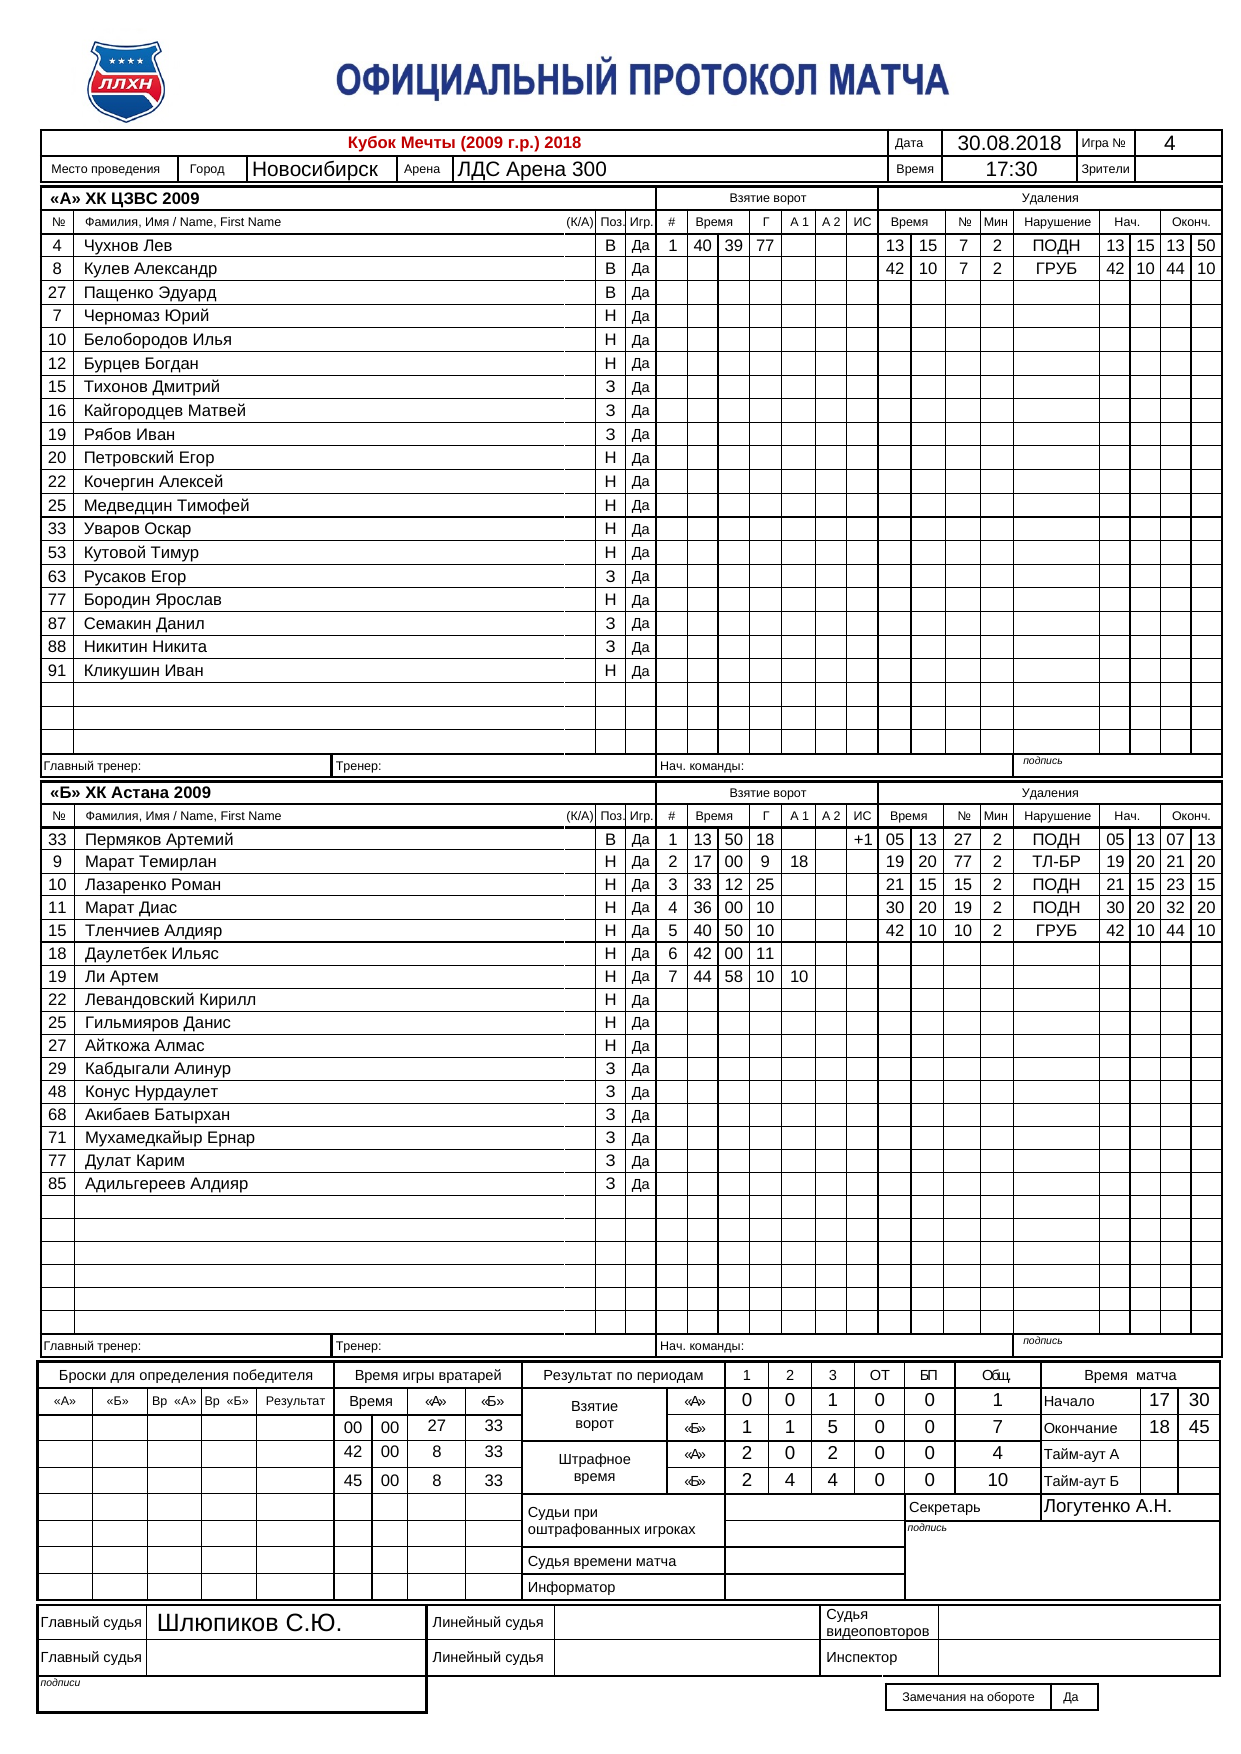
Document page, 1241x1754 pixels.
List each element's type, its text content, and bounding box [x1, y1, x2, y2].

table_cell 07 [1161, 829, 1190, 849]
table_cell [657, 399, 687, 422]
table_cell [816, 235, 846, 256]
table_cell Время [879, 805, 943, 826]
table_cell 44 [1161, 257, 1190, 280]
table_cell [816, 376, 846, 398]
table_cell [816, 328, 846, 351]
table_cell [1131, 281, 1160, 303]
table_cell 27 [42, 1035, 74, 1057]
table_cell А 1 [782, 211, 815, 233]
table_cell [565, 494, 595, 516]
table_cell 4 [42, 235, 73, 256]
table_cell [847, 565, 877, 587]
table_cell 10 [912, 920, 943, 941]
table_cell [1100, 683, 1129, 706]
table_cell [912, 943, 943, 964]
table_cell [750, 565, 781, 587]
table_cell [750, 423, 781, 445]
table_cell [1192, 707, 1221, 729]
table_cell [912, 1242, 943, 1264]
table_cell 87 [42, 612, 73, 634]
table_cell 10 [750, 896, 781, 918]
table_cell [1192, 612, 1221, 634]
table_cell 2 [726, 1468, 768, 1493]
table_cell [335, 1574, 371, 1599]
table_cell [1192, 541, 1221, 564]
table_cell [1014, 541, 1099, 564]
table_cell [912, 281, 945, 303]
table_cell [816, 518, 846, 540]
table_cell [816, 850, 846, 872]
table_cell [719, 470, 749, 493]
table_cell [688, 636, 717, 658]
table_cell [939, 1640, 1219, 1675]
table_cell 18 [1141, 1415, 1177, 1440]
table_cell [93, 1547, 147, 1573]
table_cell [1100, 470, 1129, 493]
table_cell [565, 588, 595, 611]
table_cell [750, 1127, 781, 1149]
table_cell 4 [812, 1468, 854, 1493]
table_cell [816, 1058, 846, 1079]
table_cell [750, 636, 781, 658]
table_header 3 [812, 1363, 854, 1387]
table_cell [688, 376, 717, 398]
table_cell [688, 281, 717, 303]
table_cell [1161, 588, 1190, 611]
table_cell 18 [750, 829, 781, 849]
table_cell Белобородов Илья [74, 328, 564, 351]
table_cell [93, 1521, 147, 1546]
table_cell [981, 1058, 1013, 1079]
table_cell [1131, 683, 1160, 706]
table_cell [981, 1196, 1013, 1218]
table_cell [816, 1311, 846, 1333]
table_cell [726, 1548, 904, 1573]
table_cell [565, 1058, 595, 1079]
table_cell [1014, 328, 1099, 351]
table_cell [596, 730, 625, 753]
table_cell +1 [847, 829, 877, 849]
table_cell [1014, 1081, 1099, 1103]
table_cell Даулетбек Ильяс [75, 943, 564, 964]
table_cell 11 [750, 943, 781, 964]
table_cell [657, 423, 687, 445]
table_cell Н [596, 1035, 625, 1057]
table_cell Н [596, 920, 625, 941]
table_cell [944, 1288, 980, 1310]
table_cell [688, 730, 717, 753]
table_cell 4 [657, 896, 687, 918]
table_cell [626, 1265, 655, 1287]
table_cell [946, 399, 980, 422]
table_cell Время [889, 157, 941, 181]
table_cell [1131, 707, 1160, 729]
table_cell Судья времени матча [523, 1548, 724, 1573]
table_cell [657, 1311, 687, 1333]
table_cell [1100, 376, 1129, 398]
table_cell 2 [981, 896, 1013, 918]
table_cell Судья видеоповторов [821, 1606, 938, 1639]
table_cell [1014, 1035, 1099, 1057]
table_cell [946, 659, 980, 682]
table_cell # [657, 805, 687, 826]
table_cell [1192, 1196, 1221, 1218]
table_cell 19 [944, 896, 980, 918]
table_cell [1100, 636, 1129, 658]
table_cell 1 [769, 1415, 811, 1440]
table_cell [1014, 1127, 1099, 1149]
table_cell Н [596, 518, 625, 540]
table_cell [657, 352, 687, 374]
table_cell [944, 1265, 980, 1287]
table_cell 05 [1100, 829, 1129, 849]
table_cell Кулев Александр [74, 257, 564, 280]
table_cell № [42, 805, 74, 826]
table_cell Да [626, 423, 655, 445]
table_cell [1131, 588, 1160, 611]
table_cell [555, 1640, 819, 1675]
table_cell 30 [879, 896, 910, 918]
table_cell [42, 730, 73, 753]
table_cell [847, 1242, 877, 1264]
table_cell 0 [905, 1442, 954, 1467]
table_cell [847, 1265, 877, 1287]
table_cell [1131, 966, 1160, 987]
table_cell 7 [956, 1415, 1040, 1440]
table_cell [565, 829, 595, 849]
table_cell З [596, 1127, 625, 1149]
table_cell [782, 1311, 815, 1333]
table_cell [93, 1494, 147, 1520]
table_cell [879, 683, 910, 706]
table_cell Да [626, 352, 655, 374]
table_cell [944, 1012, 980, 1033]
table_cell [912, 376, 945, 398]
table_cell 11 [42, 896, 74, 918]
table_cell [1192, 1012, 1221, 1033]
table_cell [816, 659, 846, 682]
table_cell Кутовой Тимур [74, 541, 564, 564]
table_cell Линейный судья [428, 1606, 554, 1639]
table_cell Н [596, 874, 625, 895]
table_cell [688, 1012, 717, 1033]
table_cell [1161, 565, 1190, 587]
table_cell [879, 943, 910, 964]
table_cell [946, 565, 980, 587]
table_cell [782, 1081, 815, 1103]
table_cell [565, 683, 595, 706]
table_cell Судьи при оштрафованных игроках [523, 1495, 724, 1546]
table_cell [981, 989, 1013, 1011]
table_cell [1192, 565, 1221, 587]
table_cell [782, 1058, 815, 1079]
table_cell Семакин Данил [74, 612, 564, 634]
table_cell Да [626, 541, 655, 564]
table_cell [148, 1521, 201, 1546]
table_cell [148, 1494, 201, 1520]
table_cell Тайм-аут Б [1042, 1468, 1140, 1493]
table_cell [847, 352, 877, 374]
table_cell Да [626, 874, 655, 895]
table_cell 8 [42, 257, 73, 280]
table_cell [782, 1219, 815, 1241]
table_cell [93, 1468, 147, 1493]
table_cell № [42, 211, 73, 233]
table_cell Инспектор [821, 1640, 938, 1675]
table_cell [1179, 1441, 1219, 1467]
table_cell [1141, 1468, 1177, 1493]
table_cell [816, 1288, 846, 1310]
table_cell [912, 707, 945, 729]
table_cell [847, 1150, 877, 1172]
table_cell [847, 446, 877, 469]
table_cell 13 [1100, 235, 1129, 256]
table_cell [1161, 1081, 1190, 1103]
table_cell [335, 1547, 371, 1573]
table_cell [1014, 588, 1099, 611]
table_cell [912, 328, 945, 351]
table_cell [1014, 1288, 1099, 1310]
table_header Удаления [879, 188, 1221, 209]
table_cell 15 [912, 235, 945, 256]
table_cell [1161, 376, 1190, 398]
table_cell 2 [726, 1442, 768, 1467]
table_cell [719, 518, 749, 540]
table_cell Новосибирск [248, 157, 396, 181]
table_cell [847, 683, 877, 706]
table_cell [1131, 1104, 1160, 1126]
table_cell [657, 636, 687, 658]
table_cell [981, 541, 1013, 564]
table_cell [1100, 1127, 1129, 1149]
table_cell Поз. [596, 211, 625, 233]
table_cell Кочергин Алексей [74, 470, 564, 493]
table_cell [912, 636, 945, 658]
table_cell «Б» [93, 1389, 147, 1413]
table_header БП [905, 1363, 954, 1387]
table_cell [847, 1058, 877, 1079]
table_cell [688, 423, 717, 445]
table_cell [782, 565, 815, 587]
table_cell [816, 943, 846, 964]
table_cell Н [596, 659, 625, 682]
table_cell Нач. [1100, 211, 1160, 233]
table_cell Да [626, 966, 655, 987]
table_header Броски для определения победителя [39, 1363, 333, 1387]
table_cell [75, 1242, 564, 1264]
table_cell [688, 1196, 717, 1218]
table_cell [912, 305, 945, 327]
table_cell 63 [42, 565, 73, 587]
table_cell [39, 1574, 92, 1599]
table_cell Начало [1042, 1389, 1140, 1413]
table_cell [565, 1288, 595, 1310]
table_cell [1192, 989, 1221, 1011]
table_cell Н [596, 1012, 625, 1033]
table_cell Да [626, 1058, 655, 1079]
table_cell [981, 1035, 1013, 1057]
table_cell подписи [39, 1677, 425, 1711]
table_cell [657, 588, 687, 611]
table_cell [1192, 352, 1221, 374]
table_cell 0 [769, 1442, 811, 1467]
table_cell [944, 1196, 980, 1218]
table_cell 29 [42, 1058, 74, 1079]
table_cell 20 [1131, 850, 1160, 872]
table_cell [719, 1127, 749, 1149]
table_cell 42 [879, 920, 910, 941]
table_cell 2 [981, 235, 1013, 256]
table_cell [1100, 730, 1129, 753]
table_cell [93, 1441, 147, 1467]
table_cell Тренер: [333, 1335, 655, 1356]
table_cell [1131, 518, 1160, 540]
table_cell [428, 1677, 882, 1711]
table_cell [912, 1288, 943, 1310]
table_cell 25 [42, 494, 73, 516]
table_cell [750, 1288, 781, 1310]
table_cell [782, 446, 815, 469]
table_cell [816, 1219, 846, 1241]
table_cell [657, 1196, 687, 1218]
table_cell 33 [466, 1468, 521, 1493]
table_cell [847, 376, 877, 398]
table_cell [688, 1219, 717, 1241]
table_cell З [596, 612, 625, 634]
table_cell Да [626, 896, 655, 918]
table_cell [981, 399, 1013, 422]
table_cell [1192, 659, 1221, 682]
table_cell 20 [42, 446, 73, 469]
table_cell [782, 588, 815, 611]
table_cell [257, 1468, 333, 1493]
table_cell [847, 943, 877, 964]
table_cell З [596, 1081, 625, 1103]
table_cell [750, 1058, 781, 1079]
table_cell [750, 1265, 781, 1287]
table_cell 33 [688, 874, 717, 895]
table_cell [1192, 588, 1221, 611]
table_cell [1141, 1441, 1177, 1467]
table_cell 77 [42, 588, 73, 611]
table_cell [816, 541, 846, 564]
table_cell [782, 659, 815, 682]
table_cell [1014, 730, 1099, 753]
table_cell [879, 659, 910, 682]
table_cell [879, 1196, 910, 1218]
table_cell Да [626, 636, 655, 658]
table_cell Чухнов Лев [74, 235, 564, 256]
table_cell 0 [855, 1389, 904, 1413]
table_cell 10 [912, 257, 945, 280]
table_cell [1100, 565, 1129, 587]
table_cell [565, 518, 595, 540]
table_header Взятие ворот [657, 783, 877, 803]
table_header ОТ [855, 1363, 904, 1387]
table_cell [981, 1288, 1013, 1310]
table_cell [750, 1150, 781, 1172]
table_cell [565, 1173, 595, 1195]
table_cell [565, 943, 595, 964]
table_cell 53 [42, 541, 73, 564]
table_cell [1014, 1058, 1099, 1079]
table_cell [719, 1288, 749, 1310]
table_cell [657, 518, 687, 540]
table_cell [816, 874, 846, 895]
table_cell [944, 943, 980, 964]
table_cell [816, 989, 846, 1011]
table_cell 42 [1100, 920, 1129, 941]
table_cell Время [688, 805, 749, 826]
table_cell [565, 328, 595, 351]
table_cell [1100, 399, 1129, 422]
table_cell [688, 1242, 717, 1264]
table_cell [782, 352, 815, 374]
table_cell [946, 588, 980, 611]
table_cell [42, 1288, 74, 1310]
table_cell [847, 636, 877, 658]
table_cell 00 [335, 1416, 371, 1440]
table_cell 19 [1100, 850, 1129, 872]
table_cell [946, 281, 980, 303]
table_cell [750, 352, 781, 374]
table_cell [1014, 943, 1099, 964]
table_cell [879, 1173, 910, 1195]
table_cell [750, 1104, 781, 1126]
table_cell [93, 1574, 147, 1599]
table_cell [657, 659, 687, 682]
table_cell [847, 257, 877, 280]
table_cell [1100, 305, 1129, 327]
table_cell 39 [719, 235, 749, 256]
table_cell ИС [847, 805, 877, 826]
table_cell [879, 1311, 910, 1333]
table_cell 13 [1131, 829, 1160, 849]
table_cell [847, 966, 877, 987]
table_cell [1131, 1196, 1160, 1218]
table_cell Да [626, 1150, 655, 1172]
table_cell [981, 730, 1013, 753]
table_header Кубок Мечты (2009 г.р.) 2018 [42, 131, 887, 155]
table_cell [912, 399, 945, 422]
table_cell [565, 423, 595, 445]
table_cell [782, 707, 815, 729]
table_cell [657, 612, 687, 634]
table_cell [816, 1265, 846, 1287]
table_cell [782, 612, 815, 634]
table_cell [726, 1495, 904, 1520]
table_cell [847, 281, 877, 303]
table_cell [1161, 470, 1190, 493]
table_cell Оконч. [1161, 805, 1221, 826]
table_cell [688, 1173, 717, 1195]
table_cell [912, 518, 945, 540]
table_cell [596, 1219, 625, 1241]
table_cell [596, 707, 625, 729]
table_cell 1 [657, 235, 687, 256]
table_cell [626, 1219, 655, 1241]
table_cell [626, 1242, 655, 1264]
table_cell [719, 1196, 749, 1218]
table_cell [657, 1127, 687, 1149]
table_cell 0 [726, 1389, 768, 1413]
table_cell [688, 1265, 717, 1287]
table_cell [726, 1575, 904, 1599]
table_cell ИС [847, 211, 877, 233]
table_cell [596, 1288, 625, 1310]
table_cell [719, 376, 749, 398]
table_cell [912, 989, 943, 1011]
table_cell 15 [42, 376, 73, 398]
table_cell [657, 1150, 687, 1172]
table_cell 18 [782, 850, 815, 872]
table_cell [1100, 423, 1129, 445]
table_cell подпись [1014, 1335, 1221, 1356]
table_cell [816, 423, 846, 445]
table_cell [726, 1521, 904, 1546]
table_cell 40 [688, 235, 717, 256]
table_cell Нач. команды: [657, 755, 1012, 776]
table_cell [1161, 636, 1190, 658]
table_cell Логутенко А.Н. [1042, 1495, 1219, 1520]
table_cell Бородин Ярослав [74, 588, 564, 611]
table_cell 6 [657, 943, 687, 964]
table_cell Оконч. [1161, 211, 1221, 233]
table_cell 3 [657, 874, 687, 895]
table_cell [565, 989, 595, 1011]
table_cell 17:30 [943, 157, 1076, 181]
table_cell 50 [719, 829, 749, 849]
table_header Время игры вратарей [335, 1363, 521, 1387]
table_cell [719, 305, 749, 327]
table_cell ПОДН [1014, 896, 1099, 918]
table_cell [750, 1242, 781, 1264]
table_cell [816, 1173, 846, 1195]
table_cell [847, 423, 877, 445]
table_cell Да [626, 1104, 655, 1126]
table_cell [626, 730, 655, 753]
table_cell [1192, 399, 1221, 422]
table_cell 13 [688, 829, 717, 849]
table_cell Да [626, 1012, 655, 1033]
table_cell [1014, 989, 1099, 1011]
table_cell 18 [42, 943, 74, 964]
table_cell [688, 989, 717, 1011]
table_cell [816, 399, 846, 422]
table_cell [912, 659, 945, 682]
table_cell [565, 1104, 595, 1126]
table_cell [1131, 1150, 1160, 1172]
table_cell [816, 829, 846, 849]
table_cell Да [626, 470, 655, 493]
table_cell [688, 352, 717, 374]
table_cell [879, 1265, 910, 1287]
table_cell 12 [42, 352, 73, 374]
table_cell [981, 943, 1013, 964]
table_cell Н [596, 966, 625, 987]
table_cell [74, 683, 564, 706]
table_cell [1131, 328, 1160, 351]
table_header Замечания на обороте [887, 1685, 1050, 1709]
table_cell [565, 896, 595, 918]
table_cell [1100, 989, 1129, 1011]
table_cell [466, 1494, 521, 1520]
table_cell [981, 376, 1013, 398]
table_cell «Б» [668, 1468, 724, 1493]
table_cell [981, 518, 1013, 540]
table_cell [1014, 423, 1099, 445]
table_cell 1 [812, 1389, 854, 1413]
table_cell [75, 1219, 564, 1241]
table_cell [750, 518, 781, 540]
table_header 30.08.2018 [943, 131, 1076, 155]
table_cell [879, 328, 910, 351]
table_cell [1131, 1081, 1160, 1103]
table_cell [750, 281, 781, 303]
table_cell [847, 874, 877, 895]
table_cell [1161, 518, 1190, 540]
table_cell [1014, 352, 1099, 374]
table_cell [1161, 1311, 1190, 1333]
table_cell [565, 281, 595, 303]
table_cell [1161, 1012, 1190, 1033]
table_cell [74, 707, 564, 729]
table_cell Линейный судья [428, 1640, 554, 1675]
table_cell [816, 588, 846, 611]
table_cell [912, 1081, 943, 1103]
table_cell 17 [1141, 1389, 1177, 1413]
table_cell [847, 730, 877, 753]
table_cell [657, 1219, 687, 1241]
table_cell 77 [944, 850, 980, 872]
table_cell [719, 541, 749, 564]
table_cell 15 [1192, 874, 1221, 895]
table_cell 27 [42, 281, 73, 303]
table_cell [596, 1265, 625, 1287]
table_cell Левандовский Кирилл [75, 989, 564, 1011]
table_cell [750, 1196, 781, 1218]
table_cell Взятие ворот [523, 1389, 666, 1440]
table_cell [42, 1196, 74, 1218]
table_cell 15 [912, 874, 943, 895]
table_cell [688, 1058, 717, 1079]
table_cell 1 [726, 1415, 768, 1440]
table_cell Информатор [523, 1575, 724, 1599]
table_cell [847, 518, 877, 540]
table_cell Игр. [626, 211, 655, 233]
table_cell Да [626, 305, 655, 327]
table_cell Н [596, 352, 625, 374]
table_cell [1100, 707, 1129, 729]
table_cell Н [596, 494, 625, 516]
table_cell [847, 1127, 877, 1149]
table_cell 5 [812, 1415, 854, 1440]
table_cell 20 [1131, 896, 1160, 918]
table_cell [1014, 1150, 1099, 1172]
table_cell [257, 1441, 333, 1467]
table_cell [565, 920, 595, 941]
table_cell [816, 470, 846, 493]
table_cell [719, 730, 749, 753]
table_cell [688, 399, 717, 422]
table_cell [750, 989, 781, 1011]
table_cell [1192, 1150, 1221, 1172]
table_cell [1192, 1288, 1221, 1310]
table_cell [750, 683, 781, 706]
table_cell Марат Диас [75, 896, 564, 918]
table_cell [719, 612, 749, 634]
table_cell [782, 683, 815, 706]
table_cell Н [596, 328, 625, 351]
table_cell [1100, 1173, 1129, 1195]
table_cell [1100, 1219, 1129, 1241]
table_cell [1192, 376, 1221, 398]
table_cell [981, 1104, 1013, 1126]
table_cell [946, 470, 980, 493]
table_cell 10 [1192, 257, 1221, 280]
table_cell [816, 707, 846, 729]
table_cell № [946, 211, 980, 233]
table_cell 13 [1161, 235, 1190, 256]
table_cell [1192, 1311, 1221, 1333]
table_cell [1161, 1127, 1190, 1149]
table_cell Да [626, 1081, 655, 1103]
table_cell Вр «А» [148, 1389, 201, 1413]
table_cell 19 [879, 850, 910, 872]
table_cell ГРУБ [1014, 920, 1099, 941]
table_cell [944, 1311, 980, 1333]
table_cell [202, 1468, 256, 1493]
table_cell 19 [42, 423, 73, 445]
table_cell 0 [769, 1389, 811, 1413]
table_cell Рябов Иван [74, 423, 564, 445]
table_cell З [596, 1150, 625, 1172]
table_cell [657, 1104, 687, 1126]
table_cell Главный судья [39, 1640, 146, 1675]
table_cell Г [750, 211, 781, 233]
table_cell Главный тренер: [42, 1335, 330, 1356]
table_cell Н [596, 989, 625, 1011]
table_cell 10 [1131, 257, 1160, 280]
table_cell [1161, 730, 1190, 753]
table_cell [912, 1058, 943, 1079]
table_cell [1161, 966, 1190, 987]
table_cell [202, 1441, 256, 1467]
table_cell [981, 423, 1013, 445]
table_cell [42, 707, 73, 729]
table_cell [1014, 1311, 1099, 1333]
table_cell [750, 328, 781, 351]
table_cell Время [335, 1389, 407, 1413]
table_cell 4 [769, 1468, 811, 1493]
table_cell [912, 1311, 943, 1333]
table_cell [719, 1012, 749, 1033]
table_cell 42 [1100, 257, 1129, 280]
table_cell [565, 1219, 595, 1241]
table_cell Зрители [1078, 157, 1134, 181]
table_cell 50 [719, 920, 749, 941]
table_cell [148, 1416, 201, 1440]
table_cell Да [626, 1173, 655, 1195]
table_cell [946, 328, 980, 351]
table_cell [1131, 1265, 1160, 1287]
table_cell [879, 518, 910, 540]
table_cell Город [179, 157, 246, 181]
table_cell [1161, 683, 1190, 706]
table_cell [847, 235, 877, 256]
table_cell [657, 281, 687, 303]
table_cell [782, 989, 815, 1011]
table_cell [1014, 376, 1099, 398]
table_cell Конус Нурдаулет [75, 1081, 564, 1103]
table_cell [782, 518, 815, 540]
table_cell Время [879, 211, 945, 233]
table_cell З [596, 423, 625, 445]
table_cell [944, 1150, 980, 1172]
table_header Игра № [1078, 131, 1134, 155]
table_cell 48 [42, 1081, 74, 1103]
table_cell [1161, 989, 1190, 1011]
table_cell 00 [719, 850, 749, 872]
table_cell [565, 235, 595, 256]
table_cell [750, 1311, 781, 1333]
table_cell [1192, 1104, 1221, 1126]
table_cell [1192, 328, 1221, 351]
table_cell Да [626, 829, 655, 849]
table_cell Тленчиев Алдияр [75, 920, 564, 941]
table_cell 10 [42, 874, 74, 895]
table_cell [466, 1574, 521, 1599]
table_cell [847, 305, 877, 327]
table_cell [981, 305, 1013, 327]
table_cell [1192, 636, 1221, 658]
table_cell 00 [719, 943, 749, 964]
table_cell Штрафное время [523, 1442, 666, 1493]
table_cell [148, 1441, 201, 1467]
table_cell 12 [719, 874, 749, 895]
table_cell Н [596, 943, 625, 964]
table_cell «А» [408, 1389, 465, 1413]
table_cell [946, 305, 980, 327]
table_cell [847, 850, 877, 872]
table_cell Кайгородцев Матвей [74, 399, 564, 422]
table_cell [750, 707, 781, 729]
table_cell [42, 1219, 74, 1241]
table_cell [912, 565, 945, 587]
table_cell [944, 1035, 980, 1057]
table_cell [565, 966, 595, 987]
table_cell Вр «Б» [202, 1389, 256, 1413]
table_cell Да [626, 518, 655, 540]
table_cell Лазаренко Роман [75, 874, 564, 895]
table_cell 42 [688, 943, 717, 964]
table_cell 77 [42, 1150, 74, 1172]
table_cell [202, 1574, 256, 1599]
table_cell [1192, 494, 1221, 516]
table_cell 10 [956, 1468, 1040, 1493]
table_cell [42, 683, 73, 706]
table_cell [596, 683, 625, 706]
table_cell «Б » [466, 1389, 521, 1413]
table_cell [596, 1311, 625, 1333]
table_cell [912, 1104, 943, 1126]
table_cell [1099, 1682, 1220, 1711]
table_cell [719, 352, 749, 374]
table_cell [912, 423, 945, 445]
table_header Удаления [879, 783, 1221, 803]
table_cell Дулат Карим [75, 1150, 564, 1172]
table_cell [1100, 281, 1129, 303]
table_cell [688, 1150, 717, 1172]
table_cell [719, 1311, 749, 1333]
table_cell [847, 989, 877, 1011]
table_cell [879, 470, 910, 493]
table_cell [816, 966, 846, 987]
table_cell 25 [750, 874, 781, 895]
table_cell [657, 1288, 687, 1310]
table_cell [1161, 1150, 1190, 1172]
table_cell Нач. [1100, 805, 1160, 826]
table_cell [946, 541, 980, 564]
table_cell [565, 659, 595, 682]
table_cell [719, 257, 749, 280]
table_cell 2 [657, 850, 687, 872]
table_cell 10 [750, 920, 781, 941]
table_cell [1014, 966, 1099, 987]
table_cell [626, 1288, 655, 1310]
table_cell [1100, 1288, 1129, 1310]
picture [5, 28, 1179, 129]
table_cell 00 [373, 1416, 407, 1440]
table_cell 20 [1192, 896, 1221, 918]
table_cell [657, 989, 687, 1011]
table_cell [1131, 1035, 1160, 1057]
table_cell [879, 399, 910, 422]
table_cell З [596, 399, 625, 422]
table_cell [657, 1265, 687, 1287]
table_cell Поз. [596, 805, 625, 826]
table_cell 45 [1179, 1415, 1219, 1440]
table_cell Да [626, 612, 655, 634]
table_cell Да [626, 920, 655, 941]
table_cell [626, 707, 655, 729]
table_cell [912, 1150, 943, 1172]
table_cell [565, 612, 595, 634]
table_cell [816, 352, 846, 374]
table_cell Адильгереев Алдияр [75, 1173, 564, 1195]
table_cell [688, 1035, 717, 1057]
table_cell [74, 730, 564, 753]
table_cell [782, 1012, 815, 1033]
table_cell [688, 612, 717, 634]
table_cell [565, 1242, 595, 1264]
table_cell [657, 257, 687, 280]
table_cell [657, 1012, 687, 1033]
table_cell [981, 1265, 1013, 1287]
table_cell [1161, 423, 1190, 445]
table_cell З [596, 565, 625, 587]
table_cell [912, 1173, 943, 1195]
table_cell Главный тренер: [42, 755, 330, 776]
table_cell [335, 1521, 371, 1546]
table_cell (К/А) [565, 211, 595, 233]
table_cell [39, 1416, 92, 1440]
table_cell [1161, 1196, 1190, 1218]
table_cell З [596, 1104, 625, 1126]
table_cell Пащенко Эдуард [74, 281, 564, 303]
table_cell [816, 1196, 846, 1218]
table_cell [879, 1035, 910, 1057]
table_cell Н [596, 850, 625, 872]
table_cell [883, 1677, 1220, 1681]
table_cell Да [626, 943, 655, 964]
table_cell 20 [912, 850, 943, 872]
table_header Взятие ворот [657, 188, 877, 209]
table_cell [944, 1104, 980, 1126]
table_cell Акибаев Батырхан [75, 1104, 564, 1126]
table_cell [257, 1494, 333, 1520]
table_cell [847, 541, 877, 564]
table_cell [879, 1150, 910, 1172]
table_cell [657, 1035, 687, 1057]
table_cell «Б» [668, 1415, 724, 1440]
table_cell [1014, 612, 1099, 634]
table_cell [1161, 399, 1190, 422]
table_cell [1131, 1288, 1160, 1310]
table_cell 22 [42, 989, 74, 1011]
table_cell [257, 1416, 333, 1440]
table_cell [750, 1012, 781, 1033]
table_cell 36 [688, 896, 717, 918]
table_cell Н [596, 896, 625, 918]
table_cell [750, 1081, 781, 1103]
table_cell [1100, 541, 1129, 564]
table_cell [912, 588, 945, 611]
table_cell Нач. команды: [657, 1335, 1012, 1356]
table_cell 15 [42, 920, 74, 941]
table_cell [981, 494, 1013, 516]
table_cell [981, 966, 1013, 987]
table_cell Да [626, 235, 655, 256]
table_cell 15 [1131, 235, 1160, 256]
table_cell 00 [373, 1468, 407, 1493]
table_cell 23 [1161, 874, 1190, 895]
table_cell [719, 565, 749, 587]
table_cell [912, 352, 945, 374]
table_cell [1131, 730, 1160, 753]
table_cell [816, 1242, 846, 1264]
table_cell [657, 305, 687, 327]
table_cell 27 [408, 1416, 465, 1440]
table_cell [1192, 1127, 1221, 1149]
table_cell Н [596, 588, 625, 611]
table_header 1 [726, 1363, 768, 1387]
table_cell [373, 1574, 407, 1599]
table_cell [688, 305, 717, 327]
table_cell [39, 1494, 92, 1520]
table_cell [782, 1173, 815, 1195]
table_cell [847, 1104, 877, 1126]
table_cell 10 [1192, 920, 1221, 941]
table_cell [1131, 399, 1160, 422]
table_cell [565, 874, 595, 895]
table_cell [1100, 328, 1129, 351]
table_cell [782, 1196, 815, 1218]
table_cell [1100, 1150, 1129, 1172]
table_cell [946, 423, 980, 445]
table_cell [750, 494, 781, 516]
table_cell [782, 636, 815, 658]
table_cell [1100, 966, 1129, 987]
table_cell [688, 1081, 717, 1103]
table_cell 33 [42, 518, 73, 540]
table_cell 2 [981, 829, 1013, 849]
table_cell [257, 1547, 333, 1573]
table_cell [1014, 518, 1099, 540]
table_cell [782, 1127, 815, 1149]
table_cell [782, 730, 815, 753]
table_cell [981, 565, 1013, 587]
table_cell [1014, 470, 1099, 493]
table_cell ПОДН [1014, 235, 1099, 256]
table_cell 44 [688, 966, 717, 987]
table_cell [719, 1150, 749, 1172]
table_cell Да [626, 1127, 655, 1149]
table_cell [1192, 1219, 1221, 1241]
table_cell Нарушение [1014, 211, 1099, 233]
table_cell Бурцев Богдан [74, 352, 564, 374]
table_cell Тренер: [333, 755, 655, 776]
table_cell [688, 446, 717, 469]
table_cell [944, 1219, 980, 1241]
table_cell ЛДС Арена 300 [454, 157, 887, 181]
table_cell Мухамедкайыр Ернар [75, 1127, 564, 1149]
table_cell [847, 328, 877, 351]
table_cell [782, 423, 815, 445]
table_cell [912, 1012, 943, 1033]
table_cell [847, 494, 877, 516]
table_cell Да [626, 281, 655, 303]
table_cell [688, 1127, 717, 1149]
table_cell [565, 470, 595, 493]
table_cell [816, 257, 846, 280]
table_cell ПОДН [1014, 874, 1099, 895]
table_cell [719, 683, 749, 706]
table_cell 9 [750, 850, 781, 872]
table_cell [1161, 1242, 1190, 1264]
table_cell [981, 470, 1013, 493]
table_cell [981, 1127, 1013, 1149]
table_cell [1131, 1058, 1160, 1079]
table_cell 13 [1192, 829, 1221, 849]
table_cell [981, 1219, 1013, 1241]
table_cell Да [626, 257, 655, 280]
table_cell [946, 352, 980, 374]
table_cell [1131, 494, 1160, 516]
table_cell 33 [466, 1416, 521, 1440]
table_cell [816, 1127, 846, 1149]
table_cell [981, 1311, 1013, 1333]
table_cell [1131, 1012, 1160, 1033]
table_cell [719, 707, 749, 729]
table_cell 30 [1100, 896, 1129, 918]
table_cell [981, 1012, 1013, 1033]
table_cell [879, 446, 910, 469]
table_cell [1014, 446, 1099, 469]
table_cell [912, 541, 945, 564]
table_cell [750, 305, 781, 327]
table_cell 21 [1100, 874, 1129, 895]
table_cell [1192, 446, 1221, 469]
table_cell 25 [42, 1012, 74, 1033]
table_cell [816, 305, 846, 327]
table_cell [42, 1265, 74, 1287]
table_cell 42 [335, 1441, 371, 1467]
table_cell [39, 1441, 92, 1467]
table_cell [688, 494, 717, 516]
table_cell 1 [956, 1389, 1040, 1413]
table_cell [1136, 157, 1221, 181]
table_cell А 2 [816, 805, 846, 826]
table_cell [1131, 659, 1160, 682]
table_cell [1192, 1035, 1221, 1057]
table_cell [408, 1574, 465, 1599]
table_cell [879, 636, 910, 658]
table_cell [981, 612, 1013, 634]
table_cell [202, 1494, 256, 1520]
table_cell Тихонов Дмитрий [74, 376, 564, 398]
table_cell [816, 281, 846, 303]
table_header Общ. [956, 1363, 1040, 1387]
table_cell [981, 683, 1013, 706]
table_cell [565, 541, 595, 564]
table_cell [688, 659, 717, 682]
table_cell [1100, 1242, 1129, 1264]
table_cell В [596, 281, 625, 303]
table_cell [782, 257, 815, 280]
table_cell [816, 920, 846, 941]
table_cell З [596, 1058, 625, 1079]
table_cell [688, 565, 717, 587]
table_cell [782, 541, 815, 564]
table_cell 58 [719, 966, 749, 987]
table_cell [408, 1521, 465, 1546]
table_cell [1100, 1196, 1129, 1218]
table_cell В [596, 235, 625, 256]
table_cell [719, 1265, 749, 1287]
table_cell 2 [981, 874, 1013, 895]
table_header «А» ХК ЦЗВС 2009 [42, 188, 655, 209]
table_cell [1161, 1058, 1190, 1079]
table_cell [626, 683, 655, 706]
table_cell 10 [944, 920, 980, 941]
table_cell [42, 1311, 74, 1333]
table_cell 9 [42, 850, 74, 872]
table_cell [1179, 1468, 1219, 1493]
table_cell [782, 328, 815, 351]
table_cell [1192, 281, 1221, 303]
table_cell «А» [668, 1442, 724, 1467]
table_cell [466, 1547, 521, 1573]
table_cell [912, 966, 943, 987]
table_cell Да [626, 565, 655, 587]
table_cell 50 [1192, 235, 1221, 256]
table_cell [944, 989, 980, 1011]
table_cell [1131, 1311, 1160, 1333]
table_cell 32 [1161, 896, 1190, 918]
table_cell [879, 423, 910, 445]
table_header Результат по периодам [523, 1363, 724, 1387]
table_cell [408, 1547, 465, 1573]
table_cell [719, 659, 749, 682]
table_cell [1131, 376, 1160, 398]
table_cell [373, 1521, 407, 1546]
table_cell [75, 1265, 564, 1287]
table_cell Уваров Оскар [74, 518, 564, 540]
table_cell [39, 1521, 92, 1546]
table_cell [939, 1606, 1219, 1639]
table_cell [1100, 352, 1129, 374]
table_cell [1100, 612, 1129, 634]
table_cell 91 [42, 659, 73, 682]
table_cell Гильмияров Данис [75, 1012, 564, 1033]
table_cell 20 [912, 896, 943, 918]
table_header Дата [889, 131, 941, 155]
table_cell Да [626, 659, 655, 682]
table_cell 0 [905, 1468, 954, 1493]
table_cell [1131, 446, 1160, 469]
table_cell ГРУБ [1014, 257, 1099, 280]
table_cell [816, 1012, 846, 1033]
table_cell [1131, 1173, 1160, 1195]
table_cell [847, 707, 877, 729]
table_cell [148, 1468, 201, 1493]
table_cell [879, 1012, 910, 1033]
table_cell [148, 1547, 201, 1573]
table_cell [816, 636, 846, 658]
table_cell [946, 683, 980, 706]
table_cell [750, 1035, 781, 1057]
table_cell Н [596, 446, 625, 469]
table_cell [912, 446, 945, 469]
table_cell [912, 683, 945, 706]
table_cell Мин [981, 211, 1013, 233]
table_cell [879, 1288, 910, 1310]
table_cell Место проведения [42, 157, 177, 181]
table_cell [946, 494, 980, 516]
table_cell [750, 588, 781, 611]
table_cell подпись [1014, 755, 1221, 776]
table_cell [946, 730, 980, 753]
table_cell [879, 707, 910, 729]
table_cell [657, 541, 687, 564]
table_cell Никитин Никита [74, 636, 564, 658]
table_cell [1161, 494, 1190, 516]
table_cell [626, 1196, 655, 1218]
table_cell [688, 518, 717, 540]
table_cell [879, 494, 910, 516]
table_cell [912, 1265, 943, 1287]
table_cell [782, 305, 815, 327]
table_cell [565, 707, 595, 729]
table_cell Кабдыгали Алинур [75, 1058, 564, 1079]
table_cell [719, 423, 749, 445]
table_cell Н [596, 541, 625, 564]
table_cell [750, 1173, 781, 1195]
table_cell 33 [42, 829, 74, 849]
table_cell [879, 989, 910, 1011]
table_cell 10 [42, 328, 73, 351]
table_cell [335, 1494, 371, 1520]
table_cell [1192, 423, 1221, 445]
table_cell [719, 1219, 749, 1241]
table_cell [816, 730, 846, 753]
table_cell 13 [912, 829, 943, 849]
table_cell [981, 659, 1013, 682]
table_cell [1131, 1219, 1160, 1241]
table_cell [1161, 612, 1190, 634]
table_cell [719, 588, 749, 611]
table_cell В [596, 257, 625, 280]
table_cell [719, 1058, 749, 1079]
table_cell [847, 399, 877, 422]
table_cell Время [688, 211, 749, 233]
table_cell [596, 1196, 625, 1218]
table_cell 44 [1161, 920, 1190, 941]
table_cell [202, 1547, 256, 1573]
table_cell [1014, 683, 1099, 706]
table_cell [147, 1640, 425, 1675]
table_cell [1014, 1173, 1099, 1195]
table_cell [1014, 1104, 1099, 1126]
table_cell [626, 1311, 655, 1333]
table_cell [657, 1173, 687, 1195]
table_cell [750, 541, 781, 564]
table_cell [1192, 1081, 1221, 1103]
table_cell (К/А) [565, 805, 595, 826]
table_cell [39, 1468, 92, 1493]
table_cell [42, 1242, 74, 1264]
table_cell [688, 328, 717, 351]
table_cell [1131, 943, 1160, 964]
table_cell [981, 1150, 1013, 1172]
table_cell [565, 1035, 595, 1057]
table_cell 8 [408, 1468, 465, 1493]
table_cell [1100, 446, 1129, 469]
table_cell «А» [668, 1389, 724, 1413]
table_cell 77 [750, 235, 781, 256]
table_cell Игр. [626, 805, 655, 826]
table_cell 15 [944, 874, 980, 895]
table_cell [1161, 707, 1190, 729]
table_cell Кликушин Иван [74, 659, 564, 682]
table_cell [1100, 588, 1129, 611]
table_cell [657, 1242, 687, 1264]
table_cell [847, 612, 877, 634]
table_cell [946, 376, 980, 398]
table_cell 7 [42, 305, 73, 327]
table_cell [847, 659, 877, 682]
table_cell [1161, 352, 1190, 374]
table_cell [1131, 352, 1160, 374]
table_cell [657, 494, 687, 516]
table_cell [1161, 1035, 1190, 1057]
table_cell [1100, 943, 1129, 964]
table_cell [565, 1196, 595, 1218]
table_cell [1131, 565, 1160, 587]
table_cell 0 [905, 1415, 954, 1440]
table_cell 71 [42, 1127, 74, 1149]
table_cell Да [626, 446, 655, 469]
table_cell [657, 1058, 687, 1079]
table_cell [565, 399, 595, 422]
table_cell [750, 659, 781, 682]
table_cell [981, 636, 1013, 658]
table_cell [565, 352, 595, 374]
table_cell [565, 1150, 595, 1172]
table_cell [946, 612, 980, 634]
table_cell Да [626, 850, 655, 872]
table_cell Пермяков Артемий [75, 829, 564, 849]
table_cell [688, 470, 717, 493]
table_cell [373, 1494, 407, 1520]
table_cell [1192, 943, 1221, 964]
table_cell А 2 [816, 211, 846, 233]
table_cell Г [750, 805, 781, 826]
table_cell Н [596, 470, 625, 493]
table_cell [1014, 565, 1099, 587]
table_cell [596, 1242, 625, 1264]
table_cell [782, 896, 815, 918]
table_cell [657, 683, 687, 706]
table_cell 42 [879, 257, 910, 280]
table_cell [39, 1547, 92, 1573]
table_cell 00 [373, 1441, 407, 1467]
table_cell [1014, 399, 1099, 422]
table_cell [782, 1265, 815, 1287]
table_cell [657, 328, 687, 351]
table_cell [1131, 423, 1160, 445]
table_cell 5 [657, 920, 687, 941]
table_cell 68 [42, 1104, 74, 1126]
table_cell [847, 470, 877, 493]
table_cell [782, 494, 815, 516]
table_cell [719, 636, 749, 658]
table_cell [657, 376, 687, 398]
table_cell [565, 305, 595, 327]
table_cell [466, 1521, 521, 1546]
table_cell [1192, 1173, 1221, 1195]
table_cell [1161, 659, 1190, 682]
table_cell 2 [981, 920, 1013, 941]
table_cell [1192, 470, 1221, 493]
table_cell 27 [944, 829, 980, 849]
table_cell 30 [1179, 1389, 1219, 1413]
table_cell 40 [688, 920, 717, 941]
table_cell [1161, 943, 1190, 964]
table_cell Н [596, 305, 625, 327]
table_cell [1100, 494, 1129, 516]
table_cell подпись [906, 1522, 1219, 1599]
table_cell [1192, 1242, 1221, 1264]
table_cell [946, 446, 980, 469]
table_cell Да [626, 328, 655, 351]
table_cell [408, 1494, 465, 1520]
table_cell [1014, 1265, 1099, 1287]
table_cell Айткожа Алмас [75, 1035, 564, 1057]
table_cell [847, 1081, 877, 1103]
table_cell 2 [812, 1442, 854, 1467]
table_cell [782, 920, 815, 941]
table_cell Тайм-аут А [1042, 1441, 1140, 1467]
table_cell [75, 1311, 564, 1333]
table_cell [879, 588, 910, 611]
table_cell [1131, 305, 1160, 327]
table_cell Фамилия, Имя / Name, First Name [74, 211, 565, 233]
table_cell [847, 1035, 877, 1057]
table_cell 0 [855, 1415, 904, 1440]
table_cell [912, 1196, 943, 1218]
table_cell [1100, 518, 1129, 540]
table_cell [1192, 730, 1221, 753]
table_cell Арена [398, 157, 452, 181]
table_cell [1100, 1058, 1129, 1079]
table_cell А 1 [782, 805, 815, 826]
table_cell [1100, 1265, 1129, 1287]
table_cell [657, 730, 687, 753]
table_cell [912, 1219, 943, 1241]
table_cell [719, 328, 749, 351]
table_cell [1131, 636, 1160, 658]
table_cell [816, 1104, 846, 1126]
table_cell [1131, 612, 1160, 634]
table_cell [879, 541, 910, 564]
table_cell 4 [956, 1442, 1040, 1467]
table_cell 20 [1192, 850, 1221, 872]
table_cell [816, 1150, 846, 1172]
table_cell Да [626, 494, 655, 516]
table_cell [879, 352, 910, 374]
table_cell [1100, 1311, 1129, 1333]
table_cell [847, 588, 877, 611]
table_cell [1192, 1058, 1221, 1079]
table_cell В [596, 829, 625, 849]
table_cell [1161, 1173, 1190, 1195]
table_cell 21 [1161, 850, 1190, 872]
table_cell З [596, 636, 625, 658]
table_cell [257, 1574, 333, 1599]
table_cell [719, 399, 749, 422]
table_cell [816, 494, 846, 516]
table_cell [93, 1416, 147, 1440]
table_cell Да [626, 989, 655, 1011]
table_cell З [596, 1173, 625, 1195]
table_cell [719, 1104, 749, 1126]
table_cell [879, 1058, 910, 1079]
table_header Да [1052, 1685, 1097, 1709]
table_cell З [596, 376, 625, 398]
table_cell 7 [946, 235, 980, 256]
table_header 4 [1136, 131, 1221, 155]
table_cell [1161, 1265, 1190, 1287]
table_cell Шлюпиков С.Ю. [147, 1606, 425, 1639]
table_cell [1014, 1219, 1099, 1241]
table_cell [148, 1574, 201, 1599]
table_cell [981, 328, 1013, 351]
table_cell [688, 588, 717, 611]
table_cell [1192, 966, 1221, 987]
table_cell 2 [981, 850, 1013, 872]
table_cell [565, 1265, 595, 1287]
table_cell Главный судья [39, 1606, 146, 1639]
table_cell [847, 1173, 877, 1195]
table_cell [946, 518, 980, 540]
table_cell [719, 1242, 749, 1264]
table_cell [719, 989, 749, 1011]
table_cell 88 [42, 636, 73, 658]
table_cell Да [626, 399, 655, 422]
table_cell 10 [750, 966, 781, 987]
table_cell [879, 612, 910, 634]
table_header Время матча [1042, 1363, 1219, 1387]
table_cell [565, 636, 595, 658]
table_cell [816, 1081, 846, 1103]
table_cell [657, 446, 687, 469]
table_cell [1192, 305, 1221, 327]
table_cell [657, 1081, 687, 1103]
table_cell 85 [42, 1173, 74, 1195]
table_cell [1100, 1035, 1129, 1057]
table_cell 0 [905, 1389, 954, 1413]
table_cell [1131, 1242, 1160, 1264]
table_cell [944, 1127, 980, 1149]
table_cell [879, 730, 910, 753]
table_header «Б» ХК Астана 2009 [42, 783, 655, 803]
table_cell [565, 1081, 595, 1103]
table_cell [1161, 446, 1190, 469]
table_cell [657, 707, 687, 729]
table_cell [565, 446, 595, 469]
table_cell [565, 257, 595, 280]
table_cell [879, 966, 910, 987]
table_cell [1131, 989, 1160, 1011]
table_cell [879, 376, 910, 398]
table_cell Секретарь [906, 1495, 1040, 1520]
table_cell [782, 1288, 815, 1310]
table_cell [1014, 1242, 1099, 1264]
table_header 2 [769, 1363, 811, 1387]
table_cell [981, 1173, 1013, 1195]
table_cell [879, 281, 910, 303]
table_cell [847, 1219, 877, 1241]
table_cell [1161, 1288, 1190, 1310]
table_cell [565, 1311, 595, 1333]
table_cell [565, 376, 595, 398]
table_cell [782, 874, 815, 895]
table_cell 0 [855, 1442, 904, 1467]
table_cell 15 [1131, 874, 1160, 895]
table_cell [1131, 1127, 1160, 1149]
table_cell # [657, 211, 687, 233]
table_cell [981, 707, 1013, 729]
table_cell [719, 494, 749, 516]
table_cell [719, 281, 749, 303]
table_cell [1161, 1104, 1190, 1126]
table_cell № [944, 805, 980, 826]
table_cell [944, 1058, 980, 1079]
table_cell [688, 1311, 717, 1333]
table_cell [879, 305, 910, 327]
table_cell [750, 730, 781, 753]
table_cell [981, 281, 1013, 303]
table_cell Да [626, 588, 655, 611]
table_cell [1131, 470, 1160, 493]
table_cell [1161, 305, 1190, 327]
table_cell [782, 470, 815, 493]
table_cell [565, 730, 595, 753]
table_cell Марат Темирлан [75, 850, 564, 872]
table_cell [1014, 659, 1099, 682]
table_cell [202, 1521, 256, 1546]
table_cell [847, 896, 877, 918]
table_cell [879, 1081, 910, 1103]
table_cell [879, 565, 910, 587]
table_cell [1014, 1012, 1099, 1033]
table_cell [1014, 494, 1099, 516]
table_cell Петровский Егор [74, 446, 564, 469]
table_cell [565, 850, 595, 872]
table_cell [565, 1012, 595, 1033]
table_cell [847, 1288, 877, 1310]
table_cell [879, 1104, 910, 1126]
table_cell [847, 1311, 877, 1333]
table_cell [981, 1242, 1013, 1264]
table_cell 21 [879, 874, 910, 895]
table_cell [782, 376, 815, 398]
table_cell [816, 446, 846, 469]
table_cell «А» [39, 1389, 92, 1413]
table_cell [816, 896, 846, 918]
table_cell [1192, 518, 1221, 540]
table_cell [75, 1196, 564, 1218]
table_cell 13 [879, 235, 910, 256]
table_cell [782, 943, 815, 964]
table_cell [981, 588, 1013, 611]
table_cell [782, 1104, 815, 1126]
table_cell [1100, 1081, 1129, 1103]
table_cell Да [626, 376, 655, 398]
table_cell [688, 683, 717, 706]
table_cell [1100, 1012, 1129, 1033]
table_cell [688, 257, 717, 280]
table_cell [782, 829, 815, 849]
table_cell [555, 1606, 819, 1639]
table_cell 17 [688, 850, 717, 872]
table_cell [816, 565, 846, 587]
table_cell [1014, 707, 1099, 729]
table_cell [719, 446, 749, 469]
table_cell Мин [981, 805, 1013, 826]
table_cell [688, 541, 717, 564]
table_cell [565, 1127, 595, 1149]
table_cell 33 [466, 1441, 521, 1467]
table_cell [565, 565, 595, 587]
table_cell [816, 683, 846, 706]
table_cell [782, 1150, 815, 1172]
table_cell [688, 1104, 717, 1126]
table_cell [944, 1242, 980, 1264]
table_cell [750, 376, 781, 398]
table_cell 05 [879, 829, 910, 849]
table_cell [1014, 636, 1099, 658]
table_cell 8 [408, 1441, 465, 1467]
table_cell Окончание [1042, 1415, 1140, 1440]
table_cell Нарушение [1014, 805, 1099, 826]
table_cell [1161, 281, 1190, 303]
table_cell Ли Артем [75, 966, 564, 987]
table_cell [750, 257, 781, 280]
table_cell [750, 470, 781, 493]
table_cell [879, 1127, 910, 1149]
table_cell [946, 636, 980, 658]
table_cell 2 [981, 257, 1013, 280]
table_cell [782, 1242, 815, 1264]
table_cell [912, 730, 945, 753]
table_cell [847, 1012, 877, 1033]
table_cell [1014, 281, 1099, 303]
table_cell ПОДН [1014, 829, 1099, 849]
table_cell [912, 470, 945, 493]
table_cell 19 [42, 966, 74, 987]
table_cell [657, 565, 687, 587]
table_cell [750, 399, 781, 422]
table_cell [912, 612, 945, 634]
table_cell [1014, 1196, 1099, 1218]
table_cell [944, 1173, 980, 1195]
table_cell Результат [257, 1389, 333, 1413]
table_cell Черномаз Юрий [74, 305, 564, 327]
table_cell 16 [42, 399, 73, 422]
table_cell [1014, 305, 1099, 327]
table_cell Русаков Егор [74, 565, 564, 587]
table_cell [782, 281, 815, 303]
table_cell [750, 446, 781, 469]
table_cell [688, 707, 717, 729]
table_cell 45 [335, 1468, 371, 1493]
table_cell [1100, 659, 1129, 682]
table_cell [912, 1035, 943, 1057]
table_cell [688, 1288, 717, 1310]
table_cell [719, 1081, 749, 1103]
table_cell [879, 1242, 910, 1264]
table_cell [847, 1196, 877, 1218]
table_cell [750, 612, 781, 634]
table_cell [912, 1127, 943, 1149]
table_cell [719, 1173, 749, 1195]
table_cell [879, 1219, 910, 1241]
table_cell [75, 1288, 564, 1310]
table_cell Медведцин Тимофей [74, 494, 564, 516]
table_cell [719, 1035, 749, 1057]
table_cell [944, 966, 980, 987]
table_cell [944, 1081, 980, 1103]
table_cell [750, 1219, 781, 1241]
table_cell 7 [946, 257, 980, 280]
table_cell 0 [855, 1468, 904, 1493]
table_cell [1161, 1219, 1190, 1241]
table_cell 22 [42, 470, 73, 493]
table_cell 7 [657, 966, 687, 987]
table_cell [373, 1547, 407, 1573]
table_cell [257, 1521, 333, 1546]
table_cell [202, 1416, 256, 1440]
table_cell [657, 470, 687, 493]
table_cell [1161, 541, 1190, 564]
table_cell [782, 235, 815, 256]
table_cell [946, 707, 980, 729]
table_cell Фамилия, Имя / Name, First Name [75, 805, 565, 826]
table_cell [1100, 1104, 1129, 1126]
table_cell [912, 494, 945, 516]
table_cell [1161, 328, 1190, 351]
table_cell 10 [1131, 920, 1160, 941]
table_cell [1192, 683, 1221, 706]
table_cell 1 [657, 829, 687, 849]
table_cell [847, 920, 877, 941]
table_cell [1192, 1265, 1221, 1287]
table_cell [981, 352, 1013, 374]
table_cell Да [626, 1035, 655, 1057]
table_cell [782, 1035, 815, 1057]
table_cell [1131, 541, 1160, 564]
table_cell 10 [782, 966, 815, 987]
table_cell [981, 1081, 1013, 1103]
table_cell [816, 1035, 846, 1057]
table_cell [782, 399, 815, 422]
table_cell 00 [719, 896, 749, 918]
table_cell [816, 612, 846, 634]
table_cell ТЛ-БР [1014, 850, 1099, 872]
table_cell [981, 446, 1013, 469]
